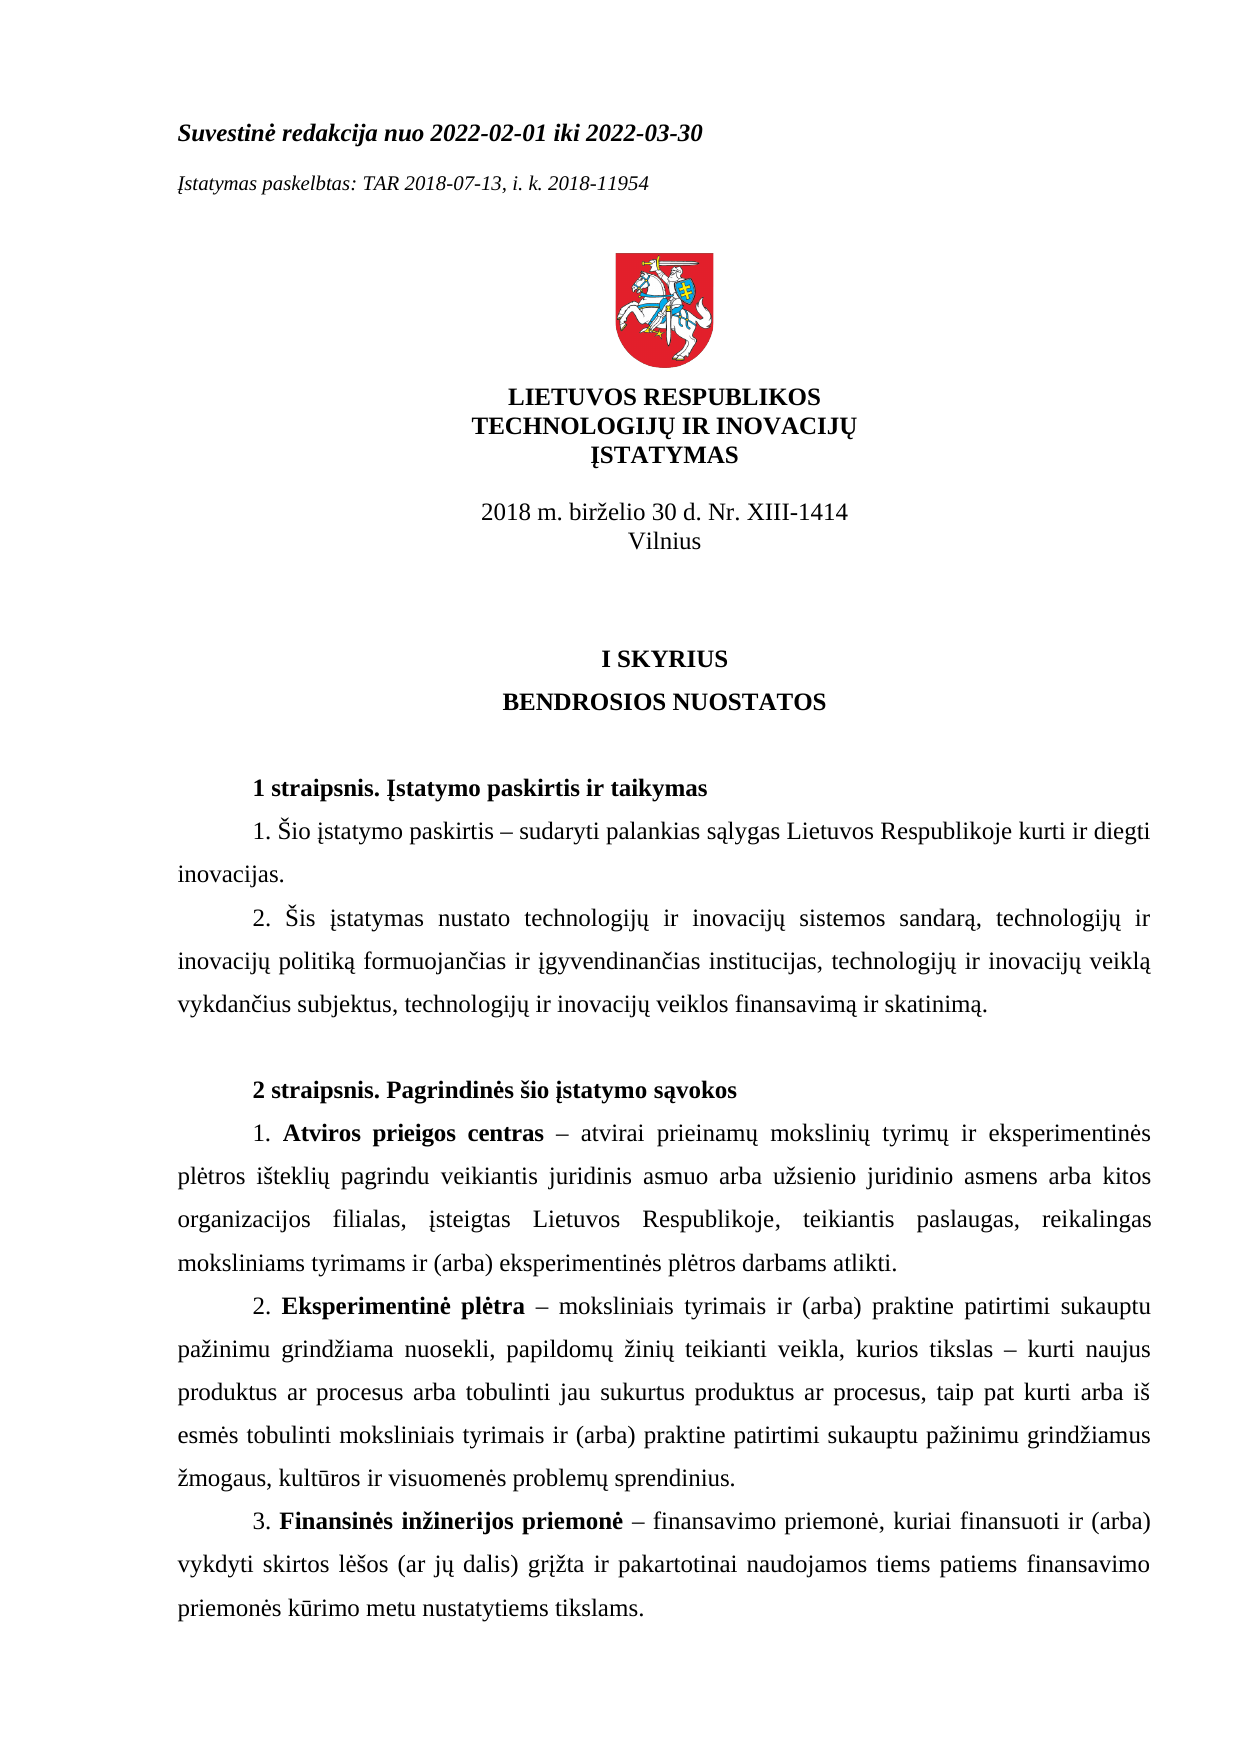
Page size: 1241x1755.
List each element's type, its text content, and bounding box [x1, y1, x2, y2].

text 3. Finansinės inžinerijos priemonė – finansavimo priemonė, kuriai finansuoti ir (arba) vykdyti skirtos lėšos (ar jų dalis) grįžta ir pakartotinai naudojamos tiems patiems finansavimo priemonės kūrimo metu nustatytiems tikslams. [177, 1506, 1152, 1621]
text Suvestinė redakcija nuo 2022-02-01 iki 2022-03-30 [177, 118, 1152, 147]
text 2. Eksperimentinė plėtra – moksliniais tyrimais ir (arba) praktine patirtimi sukauptu pažinimu grindžiama nuosekli, papildomų žinių teikianti veikla, kurios tikslas – kurti naujus produktus ar procesus arba tobulinti jau sukurtus produktus ar procesus, taip pat kurti arba iš esmės tobulinti moksliniais tyrimais ir (arba) praktine patirtimi sukauptu pažinimu grindžiamus žmogaus, kultūros ir visuomenės problemų sprendinius. [177, 1291, 1152, 1492]
text TECHNOLOGIJŲ IR INOVACIJŲ [177, 411, 1152, 440]
text 1. Šio įstatymo paskirtis – sudaryti palankias sąlygas Lietuvos Respublikoje kurti ir diegti inovacijas. [177, 816, 1152, 888]
text 2 straipsnis. Pagrindinės šio įstatymo sąvokos [177, 1075, 1152, 1104]
text BENDROSIOS NUOSTATOS [177, 687, 1152, 716]
text ĮSTATYMAS [177, 440, 1152, 468]
text LIETUVOS RESPUBLIKOS [177, 382, 1152, 411]
text 1 straipsnis. Įstatymo paskirtis ir taikymas [177, 773, 1152, 802]
text Įstatymas paskelbtas: TAR 2018-07-13, i. k. 2018-11954 [177, 171, 1152, 195]
text I SKYRIUS [177, 644, 1152, 673]
text 2018 m. birželio 30 d. Nr. XIII-1414 [177, 497, 1152, 526]
text 2. Šis įstatymas nustato technologijų ir inovacijų sistemos sandarą, technologijų ir inovacijų politiką formuojančias ir įgyvendinančias institucijas, technologijų ir inovacijų veiklą vykdančius subjektus, technologijų ir inovacijų veiklos finansavimą ir skatinimą. [177, 903, 1152, 1018]
text 1. Atviros prieigos centras – atvirai prieinamų mokslinių tyrimų ir eksperimentinės plėtros išteklių pagrindu veikiantis juridinis asmuo arba užsienio juridinio asmens arba kitos organizacijos filialas, įsteigtas Lietuvos Respublikoje, teikiantis paslaugas, reikalingas moksliniams tyrimams ir (arba) eksperimentinės plėtros darbams atlikti. [177, 1118, 1152, 1276]
text Vilnius [177, 526, 1152, 555]
